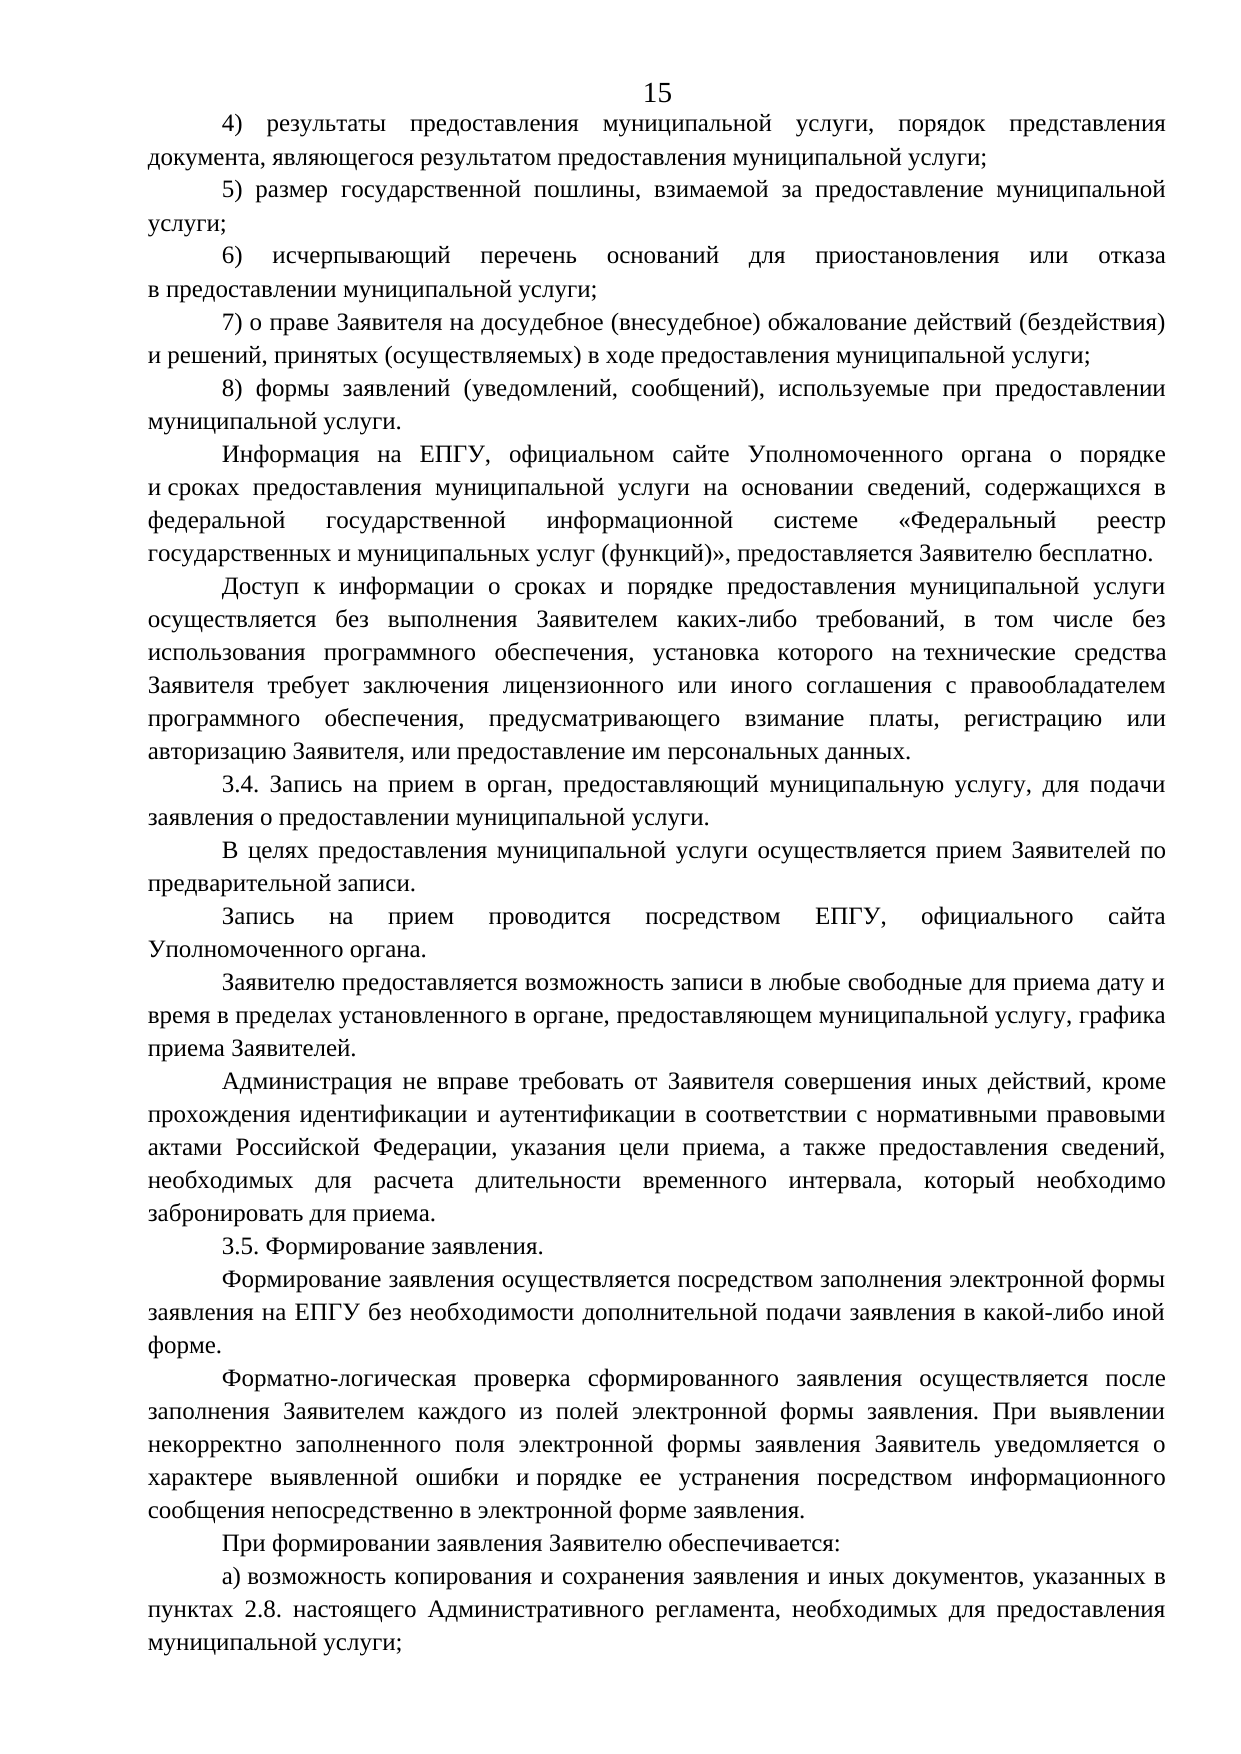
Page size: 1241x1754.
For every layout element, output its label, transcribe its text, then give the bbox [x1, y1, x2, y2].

text Запись на прием проводится посредством ЕПГУ, официального сайта Уполномоченного органа. [148, 901, 1167, 963]
text Информация на ЕПГУ, официальном сайте Уполномоченного органа о порядке и сроках предоставления муниципальной услуги на основании сведений, содержащихся в федеральной государственной информационной системе «Федеральный реестр государственных и муниципальных услуг (функций)», предоставляется Заявителю бесплатно. [148, 439, 1167, 567]
text 4) результаты предоставления муниципальной услуги, порядок представления документа, являющегося результатом предоставления муниципальной услуги; [148, 108, 1167, 170]
text Формирование заявления осуществляется посредством заполнения электронной формы заявления на ЕПГУ без необходимости дополнительной подачи заявления в какой-либо иной форме. [148, 1264, 1166, 1359]
text а) возможность копирования и сохранения заявления и иных документов, указанных в пунктах 2.8. настоящего Административного регламента, необходимых для предоставления муниципальной услуги; [148, 1561, 1167, 1656]
text Доступ к информации о сроках и порядке предоставления муниципальной услуги осуществляется без выполнения Заявителем каких-либо требований, в том числе без использования программного обеспечения, установка которого на технические средства Заявителя требует заключения лицензионного или иного соглашения с правообладателем программного обеспечения, предусматривающего взимание платы, регистрацию или авторизацию Заявителя, или предоставление им персональных данных. [148, 571, 1167, 765]
text 3.5. Формирование заявления. [148, 1231, 1167, 1260]
text 8) формы заявлений (уведомлений, сообщений), используемые при предоставлении муниципальной услуги. [148, 373, 1167, 434]
text Форматно-логическая проверка сформированного заявления осуществляется после заполнения Заявителем каждого из полей электронной формы заявления. При выявлении некорректно заполненного поля электронной формы заявления Заявитель уведомляется о характере выявленной ошибки и порядке ее устранения посредством информационного сообщения непосредственно в электронной форме заявления. [148, 1363, 1167, 1524]
text В целях предоставления муниципальной услуги осуществляется прием Заявителей по предварительной записи. [148, 835, 1167, 897]
text При формировании заявления Заявителю обеспечивается: [222, 1528, 1167, 1557]
text 6) исчерпывающий перечень оснований для приостановления или отказа в предоставлении муниципальной услуги; [148, 241, 1167, 302]
text 3.4. Запись на прием в орган, предоставляющий муниципальную услугу, для подачи заявления о предоставлении муниципальной услуги. [148, 769, 1167, 831]
text 5) размер государственной пошлины, взимаемой за предоставление муниципальной услуги; [148, 174, 1167, 236]
text Администрация не вправе требовать от Заявителя совершения иных действий, кроме прохождения идентификации и аутентификации в соответствии с нормативными правовыми актами Российской Федерации, указания цели приема, а также предоставления сведений, необходимых для расчета длительности временного интервала, который необходимо забронировать для приема. [148, 1066, 1167, 1227]
text 7) о праве Заявителя на досудебное (внесудебное) обжалование действий (бездействия) и решений, принятых (осуществляемых) в ходе предоставления муниципальной услуги; [148, 307, 1167, 368]
text Заявителю предоставляется возможность записи в любые свободные для приема дату и время в пределах установленного в органе, предоставляющем муниципальной услугу, графика приема Заявителей. [148, 967, 1167, 1062]
